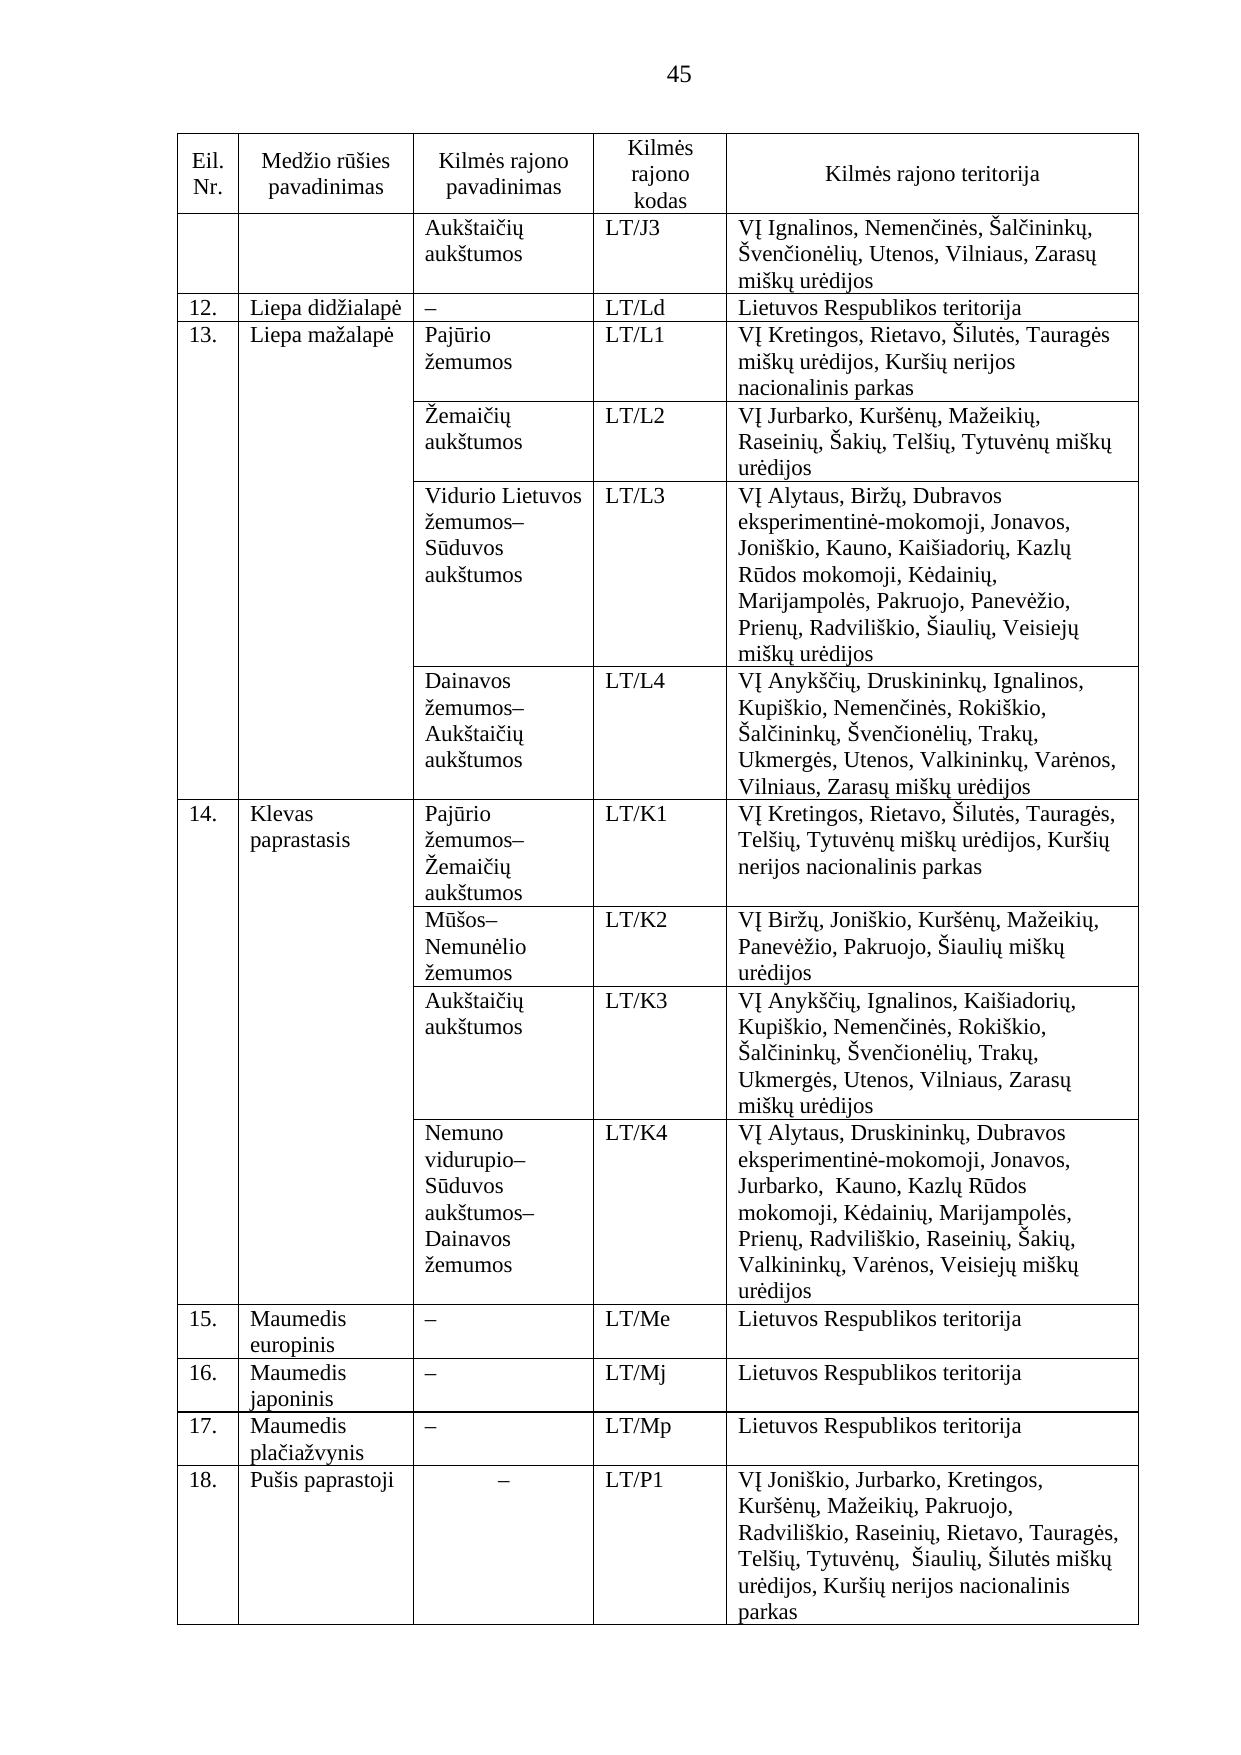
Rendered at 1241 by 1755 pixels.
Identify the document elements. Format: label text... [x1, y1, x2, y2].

table_cell LT/L2 [594, 402, 726, 481]
table_cell LT/Mj [594, 1359, 726, 1411]
table_cell 16. [178, 1359, 238, 1411]
table_cell VĮ Ignalinos, Nemenčinės, Šalčininkų, Švenčionėlių, Utenos, Vilniaus, Zarasų miškų urėdijos [727, 214, 1138, 293]
table_cell 17. [178, 1413, 238, 1465]
table_cell – [414, 1466, 593, 1624]
table_cell [178, 214, 238, 293]
table_cell VĮ Jurbarko, Kuršėnų, Mažeikių, Raseinių, Šakių, Telšių, Tytuvėnų miškų urėdijos [727, 402, 1138, 481]
table_cell Mūšos–Nemunėlio žemumos [414, 907, 593, 986]
table_cell LT/Mp [594, 1413, 726, 1465]
table_cell Klevas paprastasis [239, 800, 413, 1304]
table_cell LT/K3 [594, 987, 726, 1118]
table_cell VĮ Anykščių, Ignalinos, Kaišiadorių, Kupiškio, Nemenčinės, Rokiškio, Šalčininkų, Švenčionėlių, Trakų, Ukmergės, Utenos, Vilniaus, Zarasų miškų urėdijos [727, 987, 1138, 1118]
table_cell 14. [178, 800, 238, 1304]
table_cell LT/P1 [594, 1466, 726, 1624]
table_cell Aukštaičių aukštumos [414, 214, 593, 293]
table_cell LT/Ld [594, 294, 726, 321]
table_cell Dainavos žemumos–Aukštaičių aukštumos [414, 667, 593, 799]
table_cell Pajūrio žemumos [414, 322, 593, 401]
table_cell Maumedis plačiažvynis [239, 1413, 413, 1465]
table_cell – [414, 1413, 593, 1465]
table_header Kilmės rajono teritorija [727, 134, 1138, 213]
table_cell VĮ Biržų, Joniškio, Kuršėnų, Mažeikių, Panevėžio, Pakruojo, Šiaulių miškų urėdijos [727, 907, 1138, 986]
table_cell Maumedis europinis [239, 1305, 413, 1358]
table_header Medžio rūšies pavadinimas [239, 134, 413, 213]
table_cell LT/L3 [594, 482, 726, 666]
table_cell VĮ Alytaus, Druskininkų, Dubravos eksperimentinė-mokomoji, Jonavos, Jurbarko, Kauno, Kazlų Rūdos mokomoji, Kėdainių, Marijampolės, Prienų, Radviliškio, Raseinių, Šakių, Valkininkų, Varėnos, Veisiejų miškų urėdijos [727, 1120, 1138, 1304]
table_cell Lietuvos Respublikos teritorija [727, 294, 1138, 321]
table_cell Pajūrio žemumos–Žemaičių aukštumos [414, 800, 593, 906]
table_cell 18. [178, 1466, 238, 1624]
table_cell Liepa didžialapė [239, 294, 413, 321]
table_cell LT/L1 [594, 322, 726, 401]
table_cell LT/L4 [594, 667, 726, 799]
table_cell LT/K4 [594, 1120, 726, 1304]
table_cell 12. [178, 294, 238, 321]
table_cell LT/K2 [594, 907, 726, 986]
table_cell – [414, 294, 593, 321]
table_cell 15. [178, 1305, 238, 1358]
table_cell Žemaičių aukštumos [414, 402, 593, 481]
table_cell Lietuvos Respublikos teritorija [727, 1359, 1138, 1411]
table_cell LT/Me [594, 1305, 726, 1358]
table_cell VĮ Kretingos, Rietavo, Šilutės, Tauragės miškų urėdijos, Kuršių nerijos nacionalinis parkas [727, 322, 1138, 401]
table_cell Liepa mažalapė [239, 322, 413, 799]
table_cell Lietuvos Respublikos teritorija [727, 1305, 1138, 1358]
table_cell Nemuno vidurupio–Sūduvos aukštumos–Dainavos žemumos [414, 1120, 593, 1304]
table_cell VĮ Kretingos, Rietavo, Šilutės, Tauragės, Telšių, Tytuvėnų miškų urėdijos, Kuršių nerijos nacionalinis parkas [727, 800, 1138, 906]
table_cell Lietuvos Respublikos teritorija [727, 1413, 1138, 1465]
table_cell Vidurio Lietuvos žemumos–Sūduvos aukštumos [414, 482, 593, 666]
table_header Eil. Nr. [178, 134, 238, 213]
table_cell Maumedis japoninis [239, 1359, 413, 1411]
table_cell Pušis paprastoji [239, 1466, 413, 1624]
table_cell Aukštaičių aukštumos [414, 987, 593, 1118]
table_cell – [414, 1359, 593, 1411]
table_cell – [414, 1305, 593, 1358]
table_header Kilmės rajono kodas [594, 134, 726, 213]
table_cell VĮ Joniškio, Jurbarko, Kretingos, Kuršėnų, Mažeikių, Pakruojo, Radviliškio, Raseinių, Rietavo, Tauragės, Telšių, Tytuvėnų, Šiaulių, Šilutės miškų urėdijos, Kuršių nerijos nacionalinis parkas [727, 1466, 1138, 1624]
table_cell [239, 214, 413, 293]
table_cell LT/J3 [594, 214, 726, 293]
table_cell VĮ Anykščių, Druskininkų, Ignalinos, Kupiškio, Nemenčinės, Rokiškio, Šalčininkų, Švenčionėlių, Trakų, Ukmergės, Utenos, Valkininkų, Varėnos, Vilniaus, Zarasų miškų urėdijos [727, 667, 1138, 799]
table_cell LT/K1 [594, 800, 726, 906]
table_header Kilmės rajono pavadinimas [414, 134, 593, 213]
table_cell 13. [178, 322, 238, 799]
table_cell VĮ Alytaus, Biržų, Dubravos eksperimentinė-mokomoji, Jonavos, Joniškio, Kauno, Kaišiadorių, Kazlų Rūdos mokomoji, Kėdainių, Marijampolės, Pakruojo, Panevėžio, Prienų, Radviliškio, Šiaulių, Veisiejų miškų urėdijos [727, 482, 1138, 666]
